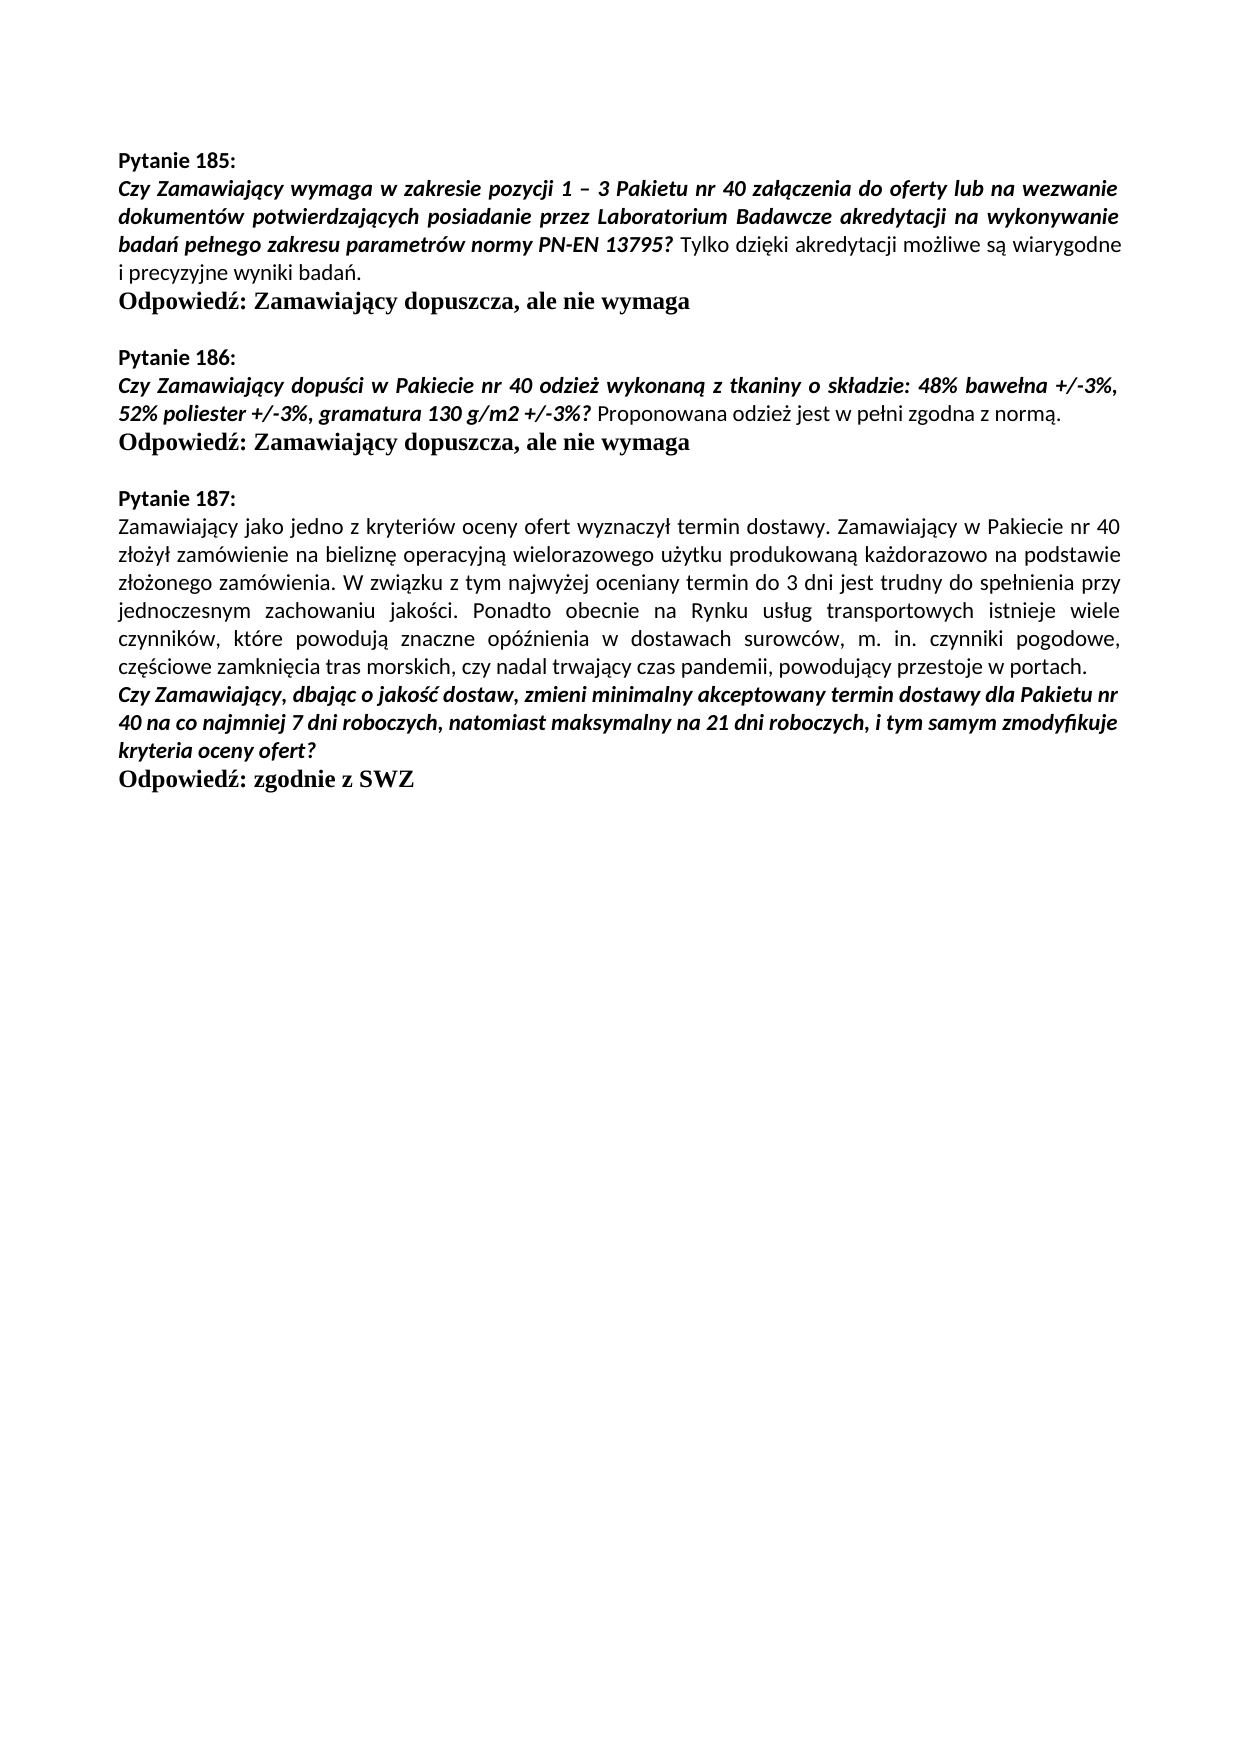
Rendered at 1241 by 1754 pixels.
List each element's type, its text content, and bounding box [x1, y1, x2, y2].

text Czy Zamawiający, dbając o jakość dostaw, zmieni minimalny akceptowany termin dostawy dla Pakietu nr 40 na co najmniej 7 dni roboczych, natomiast maksymalny na 21 dni roboczych, i tym samym zmodyfikuje kryteria oceny ofert? [118, 680, 1122, 764]
text Pytanie 186: [118, 343, 1122, 371]
text Pytanie 185: [118, 146, 1122, 174]
text Pytanie 187: [118, 484, 1122, 512]
text Odpowiedź: Zamawiający dopuszcza, ale nie wymaga [118, 427, 1122, 456]
text Odpowiedź: zgodnie z SWZ [118, 764, 1122, 793]
text Odpowiedź: Zamawiający dopuszcza, ale nie wymaga [118, 286, 1122, 315]
text Zamawiający jako jedno z kryteriów oceny ofert wyznaczył termin dostawy. Zamawiający w Pakiecie nr 40 złożył zamówienie na bieliznę operacyjną wielorazowego użytku produkowaną każdorazowo na podstawie złożonego zamówienia. W związku z tym najwyżej oceniany termin do 3 dni jest trudny do spełnienia przy jednoczesnym zachowaniu jakości. Ponadto obecnie na Rynku usług transportowych istnieje wiele czynników, które powodują znaczne opóźnienia w dostawach surowców, m. in. czynniki pogodowe, częściowe zamknięcia tras morskich, czy nadal trwający czas pandemii, powodujący przestoje w portach. [118, 512, 1122, 680]
text Czy Zamawiający wymaga w zakresie pozycji 1 – 3 Pakietu nr 40 załączenia do oferty lub na wezwanie dokumentów potwierdzających posiadanie przez Laboratorium Badawcze akredytacji na wykonywanie badań pełnego zakresu parametrów normy PN-EN 13795? Tylko dzięki akredytacji możliwe są wiarygodne i precyzyjne wyniki badań. [118, 174, 1122, 286]
text Czy Zamawiający dopuści w Pakiecie nr 40 odzież wykonaną z tkaniny o składzie: 48% bawełna +/-3%, 52% poliester +/-3%, gramatura 130 g/m2 +/-3%? Proponowana odzież jest w pełni zgodna z normą. [118, 371, 1122, 427]
